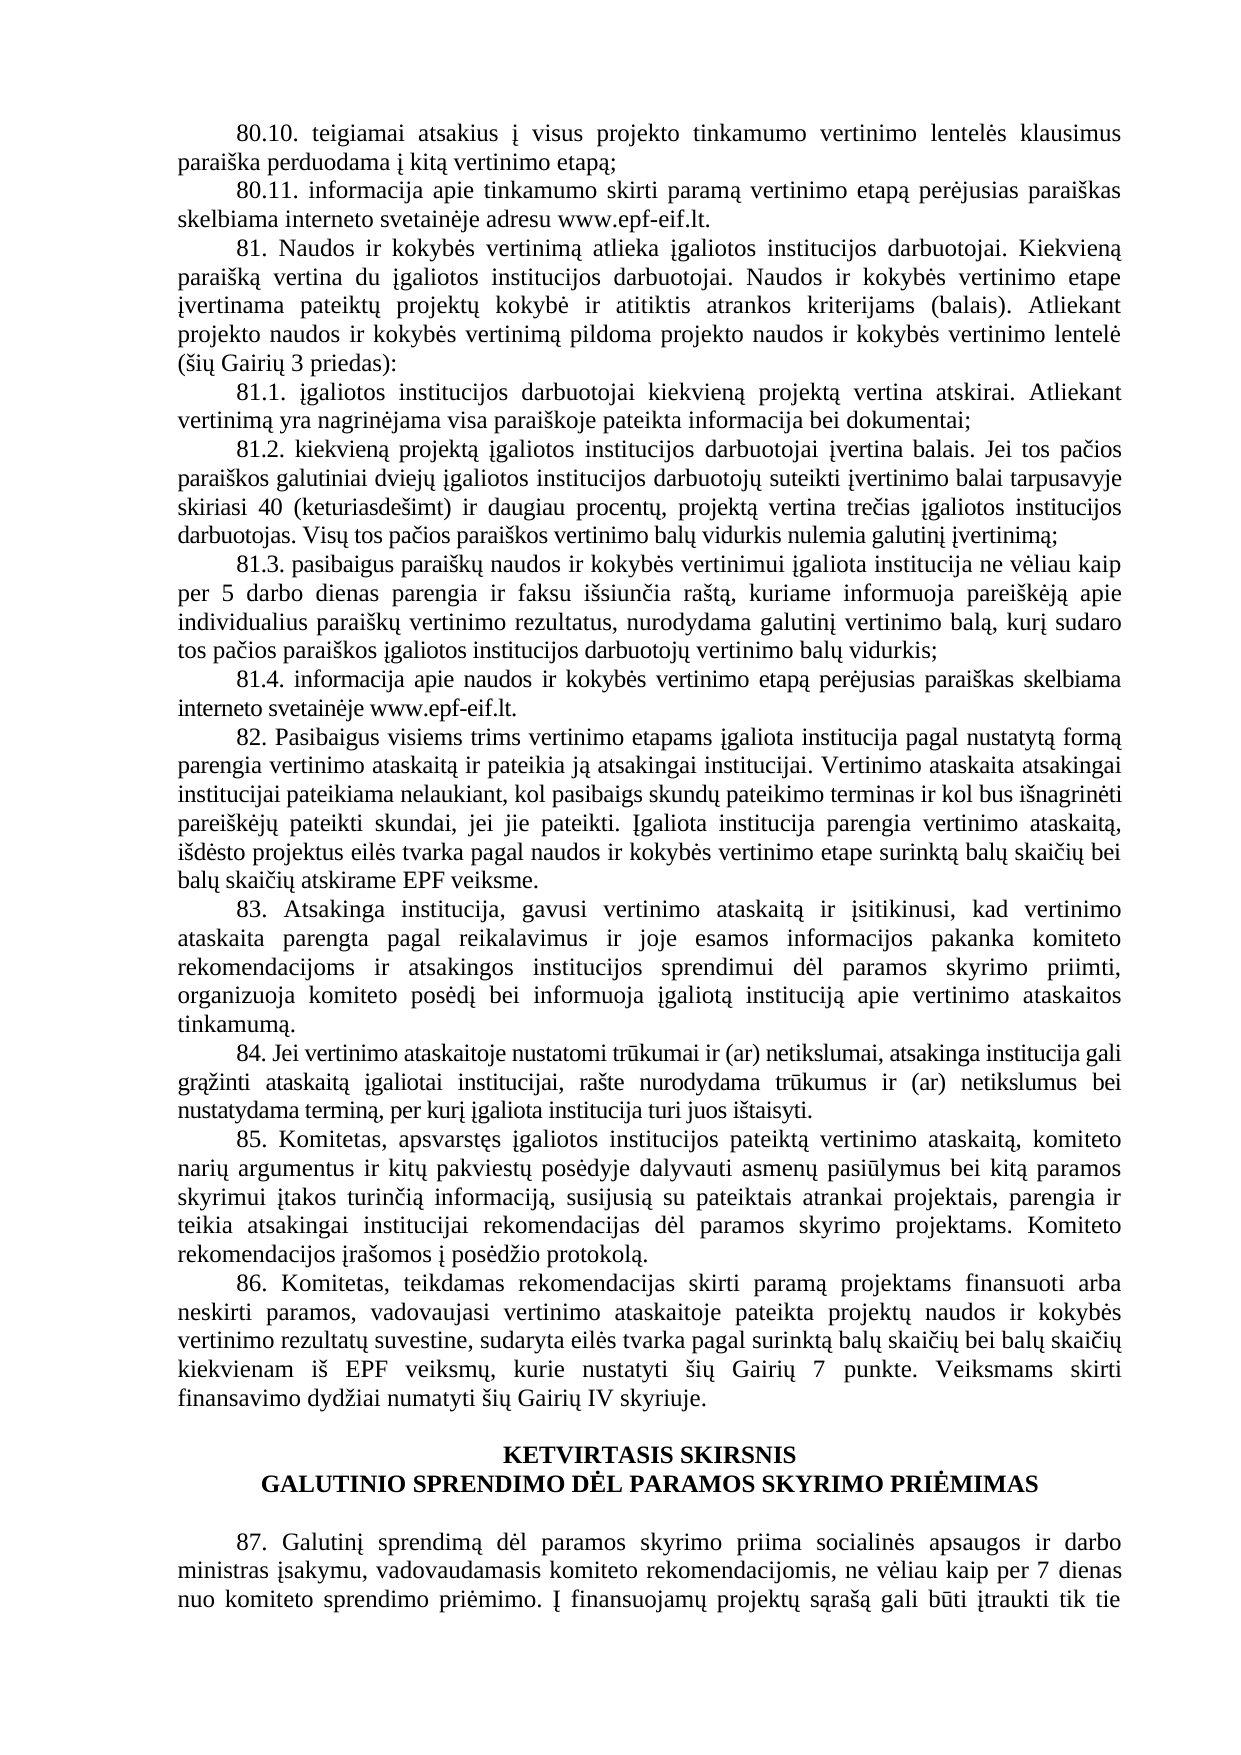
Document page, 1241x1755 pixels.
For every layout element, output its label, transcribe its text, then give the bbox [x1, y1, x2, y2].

text 81.4. informacija apie naudos ir kokybės vertinimo etapą perėjusias paraiškas skelbiama interneto svetainėje www.epf-eif.lt. [177, 664, 1122, 722]
text GALUTINIO SPRENDIMO DĖL PARAMOS SKYRIMO PRIĖMIMAS [177, 1469, 1122, 1498]
text KETVIRTASIS SKIRSNIS [177, 1441, 1122, 1469]
text 87. Galutinį sprendimą dėl paramos skyrimo priima socialinės apsaugos ir darbo ministras įsakymu, vadovaudamasis komiteto rekomendacijomis, ne vėliau kaip per 7 dienas nuo komiteto sprendimo priėmimo. Į finansuojamų projektų sąrašą gali būti įtraukti tik tie [177, 1527, 1122, 1613]
text 81. Naudos ir kokybės vertinimą atlieka įgaliotos institucijos darbuotojai. Kiekvieną paraišką vertina du įgaliotos institucijos darbuotojai. Naudos ir kokybės vertinimo etape įvertinama pateiktų projektų kokybė ir atitiktis atrankos kriterijams (balais). Atliekant projekto naudos ir kokybės vertinimą pildoma projekto naudos ir kokybės vertinimo lentelė (šių Gairių 3 priedas): [177, 233, 1122, 377]
text 82. Pasibaigus visiems trims vertinimo etapams įgaliota institucija pagal nustatytą formą parengia vertinimo ataskaitą ir pateikia ją atsakingai institucijai. Vertinimo ataskaita atsakingai institucijai pateikiama nelaukiant, kol pasibaigs skundų pateikimo terminas ir kol bus išnagrinėti pareiškėjų pateikti skundai, jei jie pateikti. Įgaliota institucija parengia vertinimo ataskaitą, išdėsto projektus eilės tvarka pagal naudos ir kokybės vertinimo etape surinktą balų skaičių bei balų skaičių atskirame EPF veiksme. [177, 722, 1122, 894]
text 81.2. kiekvieną projektą įgaliotos institucijos darbuotojai įvertina balais. Jei tos pačios paraiškos galutiniai dviejų įgaliotos institucijos darbuotojų suteikti įvertinimo balai tarpusavyje skiriasi 40 (keturiasdešimt) ir daugiau procentų, projektą vertina trečias įgaliotos institucijos darbuotojas. Visų tos pačios paraiškos vertinimo balų vidurkis nulemia galutinį įvertinimą; [177, 434, 1122, 549]
text 80.10. teigiamai atsakius į visus projekto tinkamumo vertinimo lentelės klausimus paraiška perduodama į kitą vertinimo etapą; [177, 118, 1122, 176]
text 81.3. pasibaigus paraiškų naudos ir kokybės vertinimui įgaliota institucija ne vėliau kaip per 5 darbo dienas parengia ir faksu išsiunčia raštą, kuriame informuoja pareiškėją apie individualius paraiškų vertinimo rezultatus, nurodydama galutinį vertinimo balą, kurį sudaro tos pačios paraiškos įgaliotos institucijos darbuotojų vertinimo balų vidurkis; [177, 549, 1122, 664]
text 81.1. įgaliotos institucijos darbuotojai kiekvieną projektą vertina atskirai. Atliekant vertinimą yra nagrinėjama visa paraiškoje pateikta informacija bei dokumentai; [177, 377, 1122, 434]
text 84. Jei vertinimo ataskaitoje nustatomi trūkumai ir (ar) netikslumai, atsakinga institucija gali grąžinti ataskaitą įgaliotai institucijai, rašte nurodydama trūkumus ir (ar) netikslumus bei nustatydama terminą, per kurį įgaliota institucija turi juos ištaisyti. [177, 1038, 1122, 1124]
text 86. Komitetas, teikdamas rekomendacijas skirti paramą projektams finansuoti arba neskirti paramos, vadovaujasi vertinimo ataskaitoje pateikta projektų naudos ir kokybės vertinimo rezultatų suvestine, sudaryta eilės tvarka pagal surinktą balų skaičių bei balų skaičių kiekvienam iš EPF veiksmų, kurie nustatyti šių Gairių 7 punkte. Veiksmams skirti finansavimo dydžiai numatyti šių Gairių IV skyriuje. [177, 1268, 1122, 1412]
text 85. Komitetas, apsvarstęs įgaliotos institucijos pateiktą vertinimo ataskaitą, komiteto narių argumentus ir kitų pakviestų posėdyje dalyvauti asmenų pasiūlymus bei kitą paramos skyrimui įtakos turinčią informaciją, susijusią su pateiktais atrankai projektais, parengia ir teikia atsakingai institucijai rekomendacijas dėl paramos skyrimo projektams. Komiteto rekomendacijos įrašomos į posėdžio protokolą. [177, 1124, 1122, 1268]
text 80.11. informacija apie tinkamumo skirti paramą vertinimo etapą perėjusias paraiškas skelbiama interneto svetainėje adresu www.epf-eif.lt. [177, 176, 1122, 233]
text 83. Atsakinga institucija, gavusi vertinimo ataskaitą ir įsitikinusi, kad vertinimo ataskaita parengta pagal reikalavimus ir joje esamos informacijos pakanka komiteto rekomendacijoms ir atsakingos institucijos sprendimui dėl paramos skyrimo priimti, organizuoja komiteto posėdį bei informuoja įgaliotą instituciją apie vertinimo ataskaitos tinkamumą. [177, 894, 1122, 1038]
